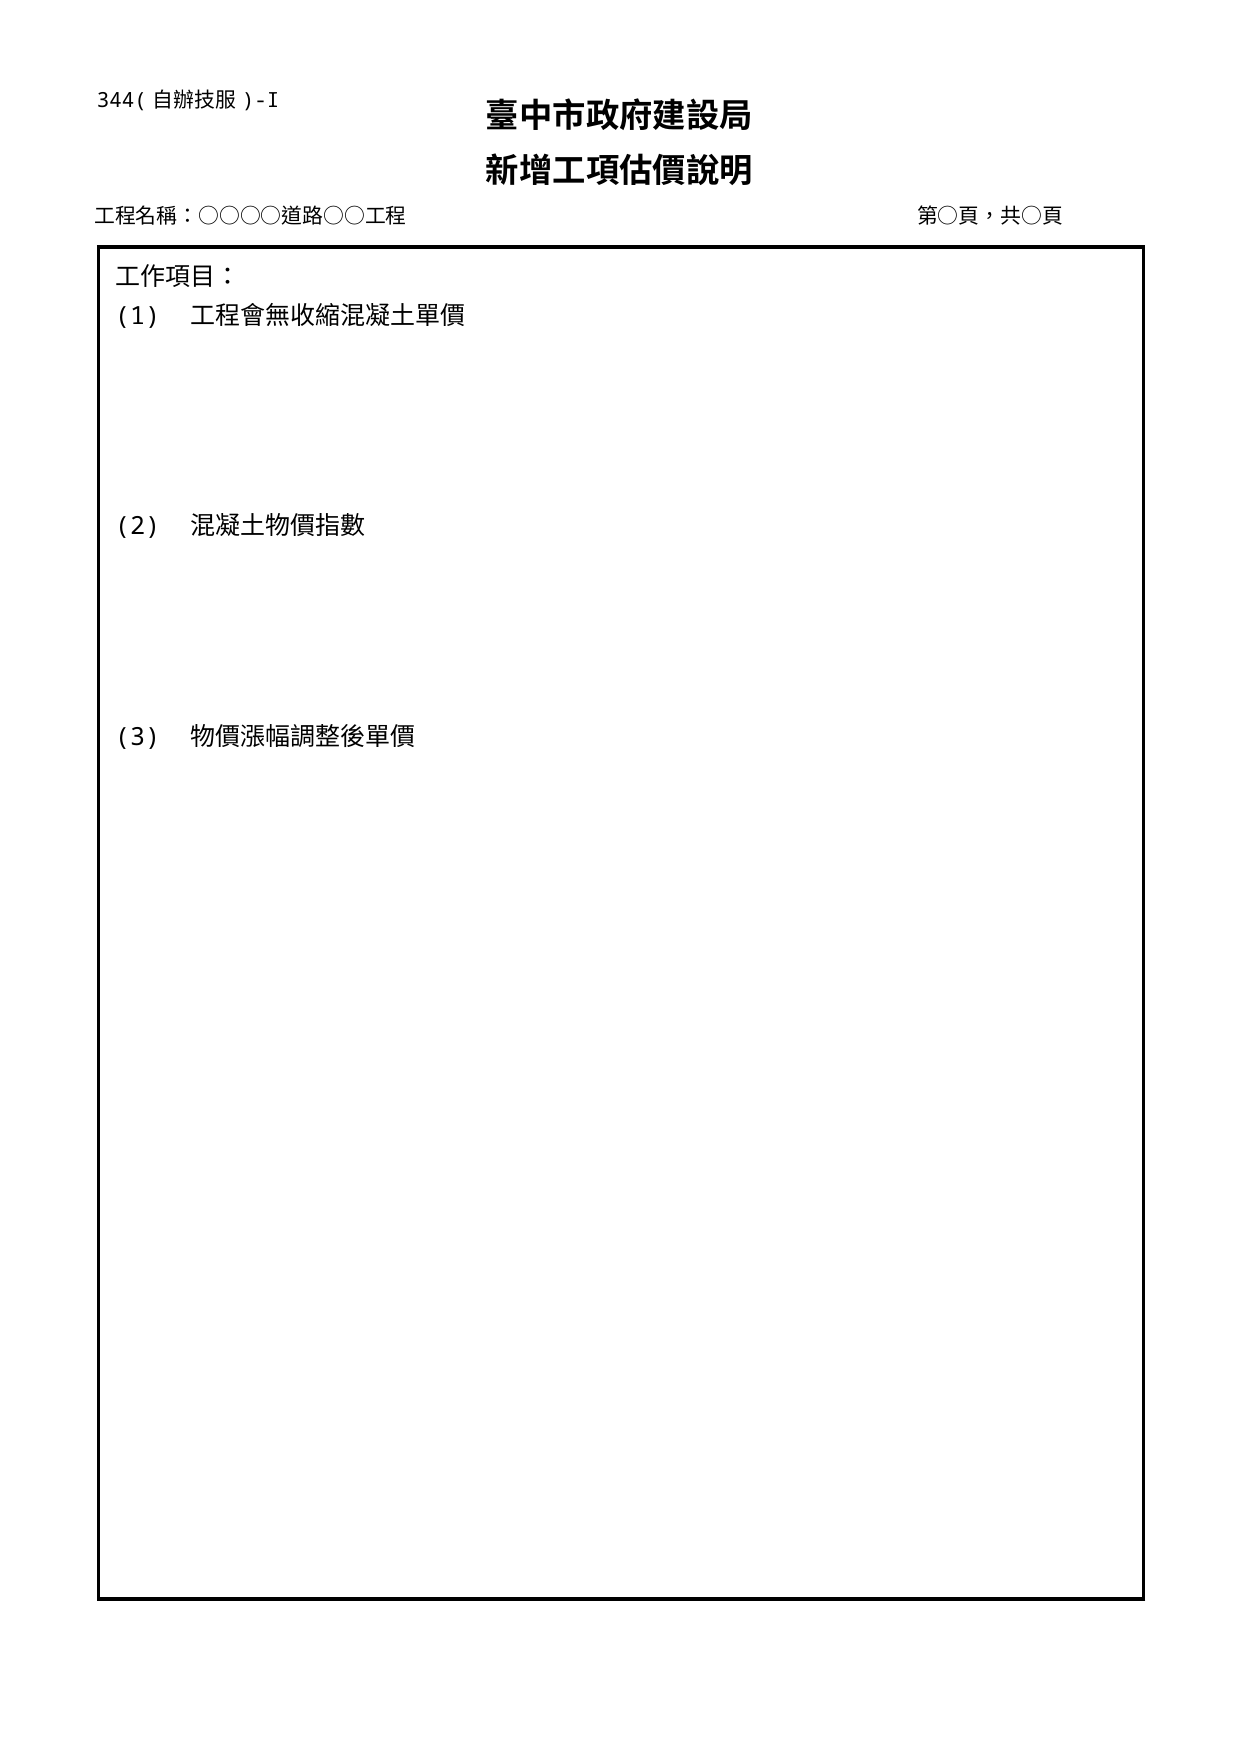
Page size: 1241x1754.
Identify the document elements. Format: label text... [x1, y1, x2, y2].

text 臺中市政府建設局 [339, 89, 1144, 137]
list 工程會無收縮混凝土單價 [115, 292, 1127, 332]
text 工作項目： [115, 256, 1127, 292]
list 物價漲幅調整後單價 [115, 713, 1127, 753]
text 工程名稱：○○○○道路○○工程 第○頁，共○頁 [94, 199, 1144, 230]
text 新增工項估價說明 [94, 144, 1144, 192]
list 混凝土物價指數 [115, 503, 1127, 543]
